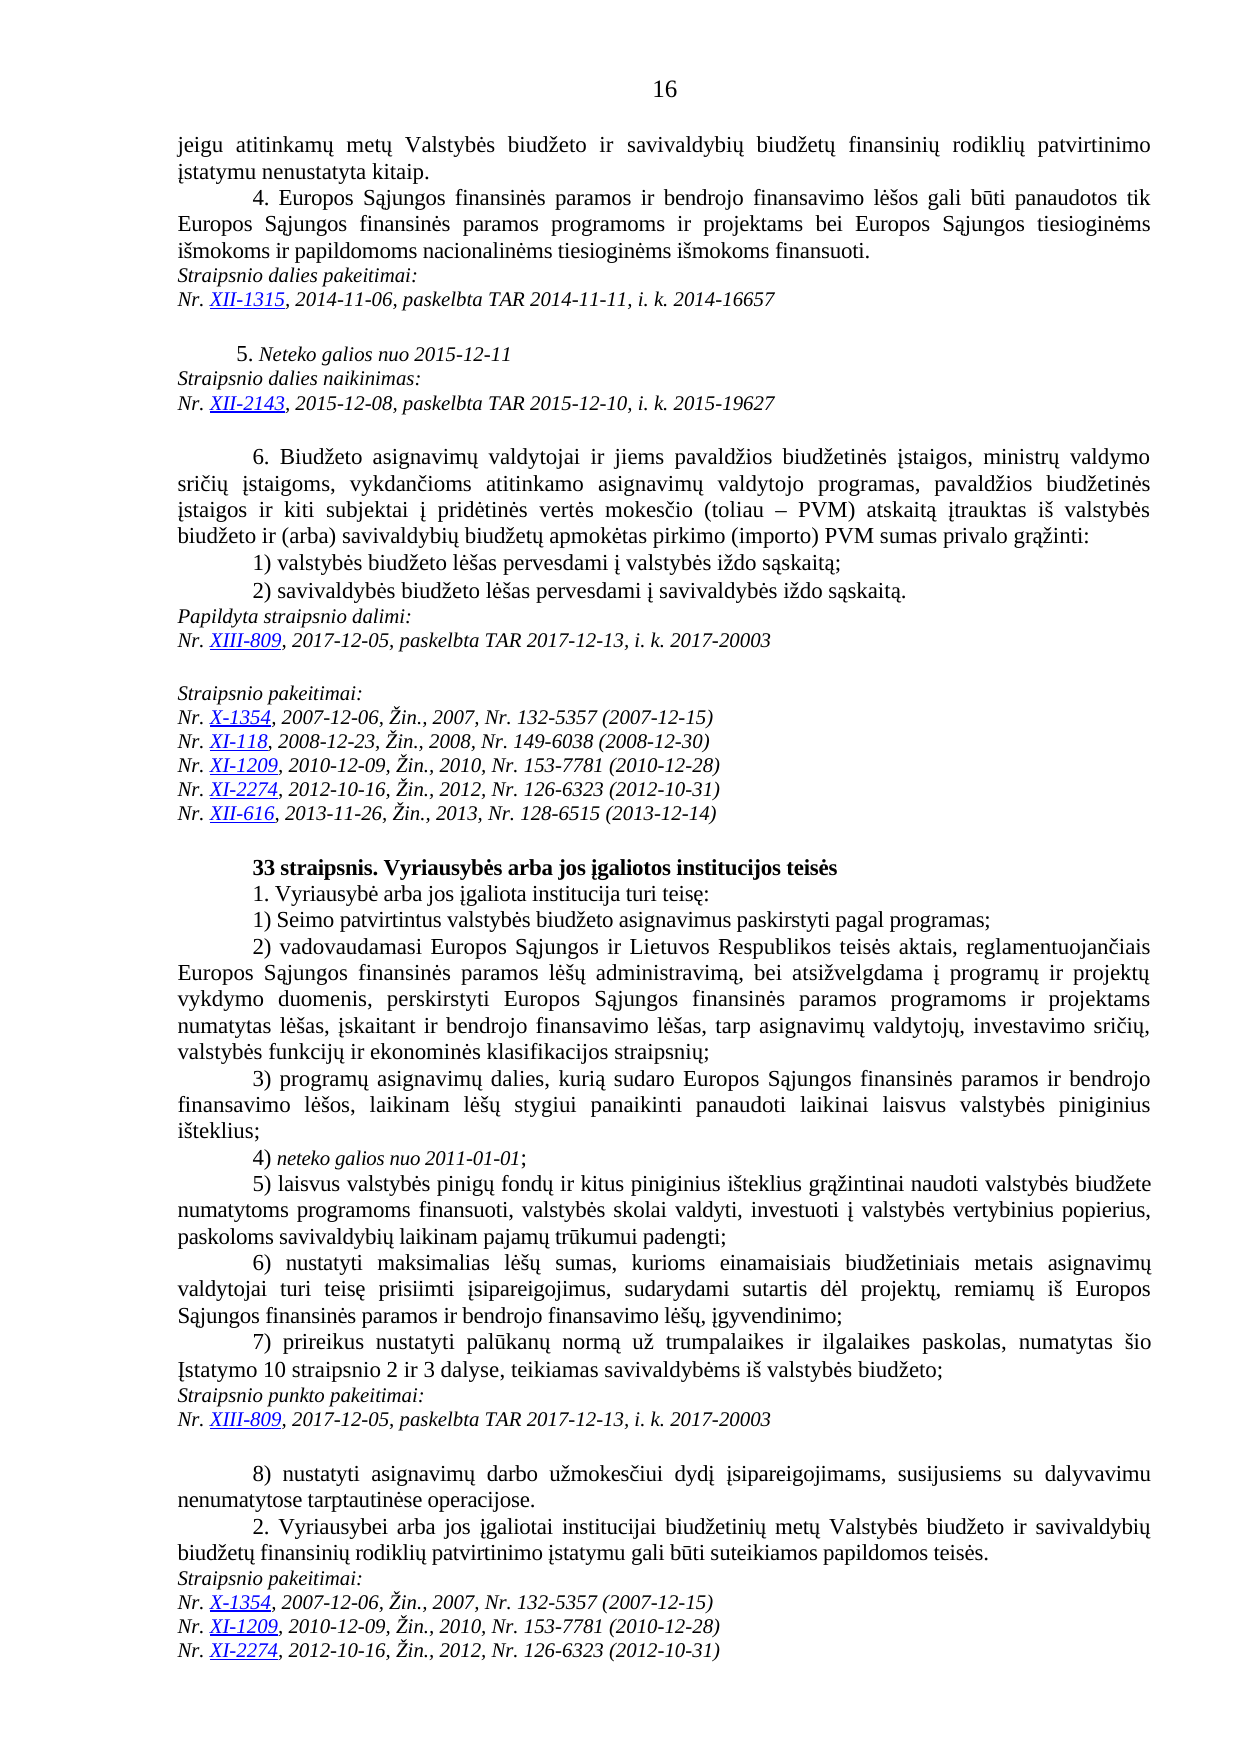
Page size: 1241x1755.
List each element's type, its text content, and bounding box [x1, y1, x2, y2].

text Papildyta straipsnio dalimi: [177, 604, 1152, 628]
text 2. Vyriausybei arba jos įgaliotai institucijai biudžetinių metų Valstybės biudžeto ir savivaldybių biudžetų finansinių rodiklių patvirtinimo įstatymu gali būti suteikiamos papildomos teisės. [177, 1513, 1152, 1566]
text 6) nustatyti maksimalias lėšų sumas, kurioms einamaisiais biudžetiniais metais asignavimų valdytojai turi teisę prisiimti įsipareigojimus, sudarydami sutartis dėl projektų, remiamų iš Europos Sąjungos finansinės paramos ir bendrojo finansavimo lėšų, įgyvendinimo; [177, 1249, 1152, 1328]
text Nr. XIII-809, 2017-12-05, paskelbta TAR 2017-12-13, i. k. 2017-20003 [177, 1407, 1152, 1431]
text 4. Europos Sąjungos finansinės paramos ir bendrojo finansavimo lėšos gali būti panaudotos tik Europos Sąjungos finansinės paramos programoms ir projektams bei Europos Sąjungos tiesioginėms išmokoms ir papildomoms nacionalinėms tiesioginėms išmokoms finansuoti. [177, 184, 1152, 263]
text Straipsnio punkto pakeitimai: [177, 1383, 1152, 1407]
text Straipsnio dalies naikinimas: [177, 366, 1152, 390]
text 3) programų asignavimų dalies, kurią sudaro Europos Sąjungos finansinės paramos ir bendrojo finansavimo lėšos, laikinam lėšų stygiui panaikinti panaudoti laikinai laisvus valstybės piniginius išteklius; [177, 1064, 1152, 1144]
text 1. Vyriausybė arba jos įgaliota institucija turi teisę: [177, 880, 1152, 906]
text 6. Biudžeto asignavimų valdytojai ir jiems pavaldžios biudžetinės įstaigos, ministrų valdymo sričių įstaigoms, vykdančioms atitinkamo asignavimų valdytojo programas, pavaldžios biudžetinės įstaigos ir kiti subjektai į pridėtinės vertės mokesčio (toliau – PVM) atskaitą įtrauktas iš valstybės biudžeto ir (arba) savivaldybių biudžetų apmokėtas pirkimo (importo) PVM sumas privalo grąžinti: [177, 443, 1152, 549]
text 8) nustatyti asignavimų darbo užmokesčiui dydį įsipareigojimams, susijusiems su dalyvavimu nenumatytose tarptautinėse operacijose. [177, 1460, 1152, 1513]
text 2) savivaldybės biudžeto lėšas pervesdami į savivaldybės iždo sąskaitą. [177, 575, 1152, 604]
text 1) Seimo patvirtintus valstybės biudžeto asignavimus paskirstyti pagal programas; [177, 906, 1152, 933]
text jeigu atitinkamų metų Valstybės biudžeto ir savivaldybių biudžetų finansinių rodiklių patvirtinimo įstatymu nenustatyta kitaip. [177, 131, 1152, 184]
text Nr. XI-1209, 2010-12-09, Žin., 2010, Nr. 153-7781 (2010-12-28) [177, 753, 1152, 777]
text Nr. XI-2274, 2012-10-16, Žin., 2012, Nr. 126-6323 (2012-10-31) [177, 1638, 1152, 1662]
text Nr. XII-2143, 2015-12-08, paskelbta TAR 2015-12-10, i. k. 2015-19627 [177, 390, 1152, 414]
text Straipsnio pakeitimai: [177, 681, 1152, 705]
text Nr. XII-616, 2013-11-26, Žin., 2013, Nr. 128-6515 (2013-12-14) [177, 801, 1152, 825]
text Nr. XI-2274, 2012-10-16, Žin., 2012, Nr. 126-6323 (2012-10-31) [177, 777, 1152, 801]
text Nr. XIII-809, 2017-12-05, paskelbta TAR 2017-12-13, i. k. 2017-20003 [177, 628, 1152, 652]
text Nr. XI-118, 2008-12-23, Žin., 2008, Nr. 149-6038 (2008-12-30) [177, 729, 1152, 753]
text Straipsnio pakeitimai: [177, 1566, 1152, 1589]
text 7) prireikus nustatyti palūkanų normą už trumpalaikes ir ilgalaikes paskolas, numatytas šio Įstatymo 10 straipsnio 2 ir 3 dalyse, teikiamas savivaldybėms iš valstybės biudžeto; [177, 1328, 1152, 1383]
text 1) valstybės biudžeto lėšas pervesdami į valstybės iždo sąskaitą; [177, 549, 1152, 575]
text 4) neteko galios nuo 2011-01-01; [177, 1144, 1152, 1170]
text 33 straipsnis. Vyriausybės arba jos įgaliotos institucijos teisės [177, 854, 1152, 880]
text Nr. X-1354, 2007-12-06, Žin., 2007, Nr. 132-5357 (2007-12-15) [177, 1589, 1152, 1614]
text Nr. X-1354, 2007-12-06, Žin., 2007, Nr. 132-5357 (2007-12-15) [177, 705, 1152, 729]
text 2) vadovaudamasi Europos Sąjungos ir Lietuvos Respublikos teisės aktais, reglamentuojančiais Europos Sąjungos finansinės paramos lėšų administravimą, bei atsižvelgdama į programų ir projektų vykdymo duomenis, perskirstyti Europos Sąjungos finansinės paramos programoms ir projektams numatytas lėšas, įskaitant ir bendrojo finansavimo lėšas, tarp asignavimų valdytojų, investavimo sričių, valstybės funkcijų ir ekonominės klasifikacijos straipsnių; [177, 933, 1152, 1064]
text 5. Neteko galios nuo 2015-12-11 [177, 340, 1152, 366]
text Nr. XII-1315, 2014-11-06, paskelbta TAR 2014-11-11, i. k. 2014-16657 [177, 287, 1152, 311]
text Straipsnio dalies pakeitimai: [177, 263, 1152, 287]
text Nr. XI-1209, 2010-12-09, Žin., 2010, Nr. 153-7781 (2010-12-28) [177, 1614, 1152, 1638]
text 5) laisvus valstybės pinigų fondų ir kitus piniginius išteklius grąžintinai naudoti valstybės biudžete numatytoms programoms finansuoti, valstybės skolai valdyti, investuoti į valstybės vertybinius popierius, paskoloms savivaldybių laikinam pajamų trūkumui padengti; [177, 1170, 1152, 1249]
